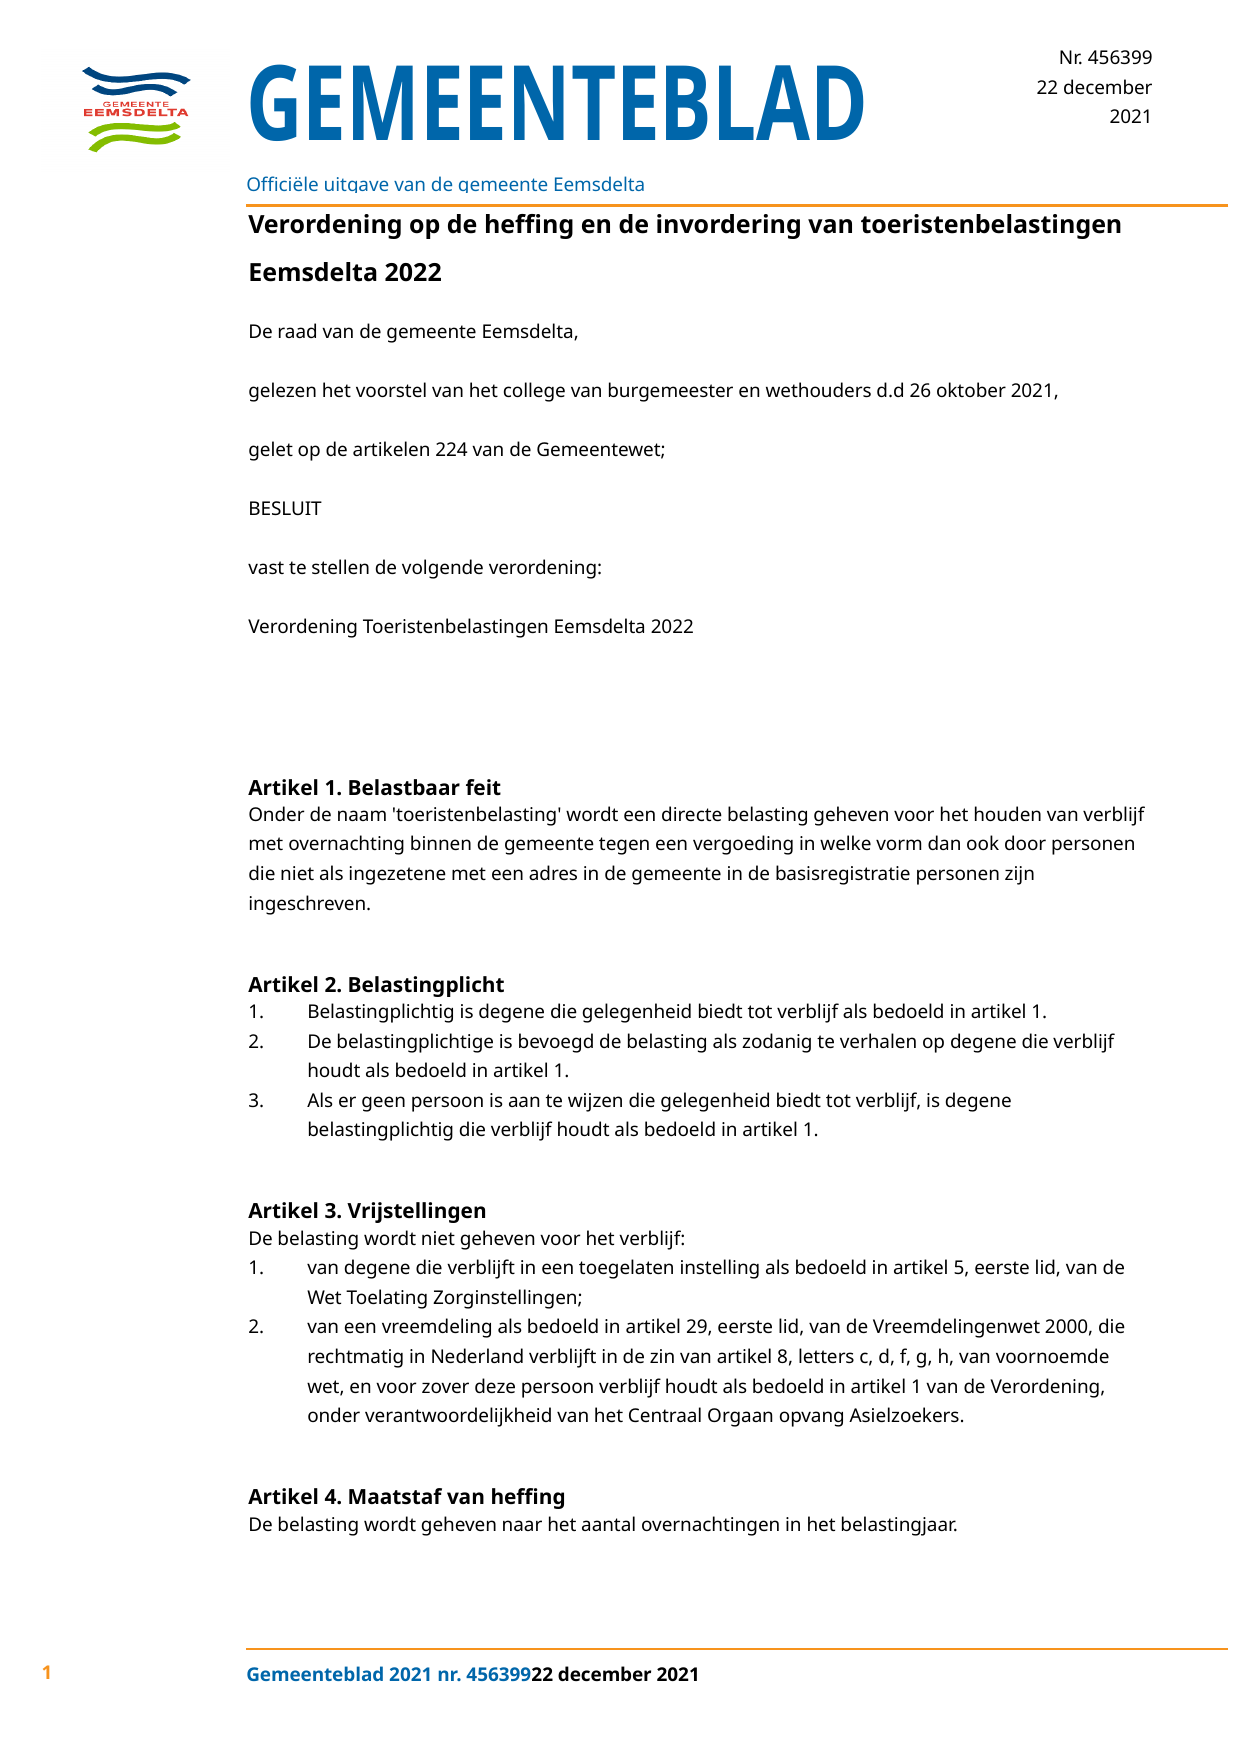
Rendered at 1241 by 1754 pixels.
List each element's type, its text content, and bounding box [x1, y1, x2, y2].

list Als er geen persoon is aan te wijzen die gelegenheid biedt tot verblijf, is degene belastingplichtig die verblijf houdt als bedoeld in artikel 1. [248, 1087, 1152, 1142]
text Artikel 1. Belastbaar feit [248, 773, 1152, 801]
list Belastingplichtig is degene die gelegenheid biedt tot verblijf als bedoeld in artikel 1. [248, 998, 1152, 1024]
text Artikel 2. Belastingplicht [248, 970, 1152, 998]
text Onder de naam 'toeristenbelasting' wordt een directe belasting geheven voor het houden van verblijf met overnachting binnen de gemeente tegen een vergoeding in welke vorm dan ook door personen die niet als ingezetene met een adres in de gemeente in de basisregistratie personen zijn ingeschreven. [248, 801, 1152, 916]
text Verordening op de heffing en de invordering van toeristenbelastingen Eemsdelta 2022 [248, 207, 1152, 288]
list van degene die verblijft in een toegelaten instelling als bedoeld in artikel 5, eerste lid, van de Wet Toelating Zorginstellingen; [248, 1254, 1152, 1310]
list De belastingplichtige is bevoegd de belasting als zodanig te verhalen op degene die verblijf houdt als bedoeld in artikel 1. [248, 1028, 1152, 1083]
text vast te stellen de volgende verordening: [248, 554, 1152, 580]
text BESLUIT [248, 495, 1152, 521]
text De belasting wordt geheven naar het aantal overnachtingen in het belastingjaar. [248, 1511, 1152, 1537]
text Artikel 4. Maatstaf van heffing [248, 1482, 1152, 1511]
text gelet op de artikelen 224 van de Gemeentewet; [248, 436, 1152, 462]
list van een vreemdeling als bedoeld in artikel 29, eerste lid, van de Vreemdelingenwet 2000, die rechtmatig in Nederland verblijft in de zin van artikel 8, letters c, d, f, g, h, van voornoemde wet, en voor zover deze persoon verblijf houdt als bedoeld in artikel 1 van de Verordening, onder verantwoordelijkheid van het Centraal Orgaan opvang Asielzoekers. [248, 1314, 1152, 1428]
text gelezen het voorstel van het college van burgemeester en wethouders d.d 26 oktober 2021, [248, 377, 1152, 403]
text De belasting wordt niet geheven voor het verblijf: [248, 1225, 1152, 1251]
picture [41, 47, 231, 172]
text De raad van de gemeente Eemsdelta, [248, 318, 1152, 344]
text Artikel 3. Vrijstellingen [248, 1197, 1152, 1225]
text Verordening Toeristenbelastingen Eemsdelta 2022 [248, 614, 1152, 639]
